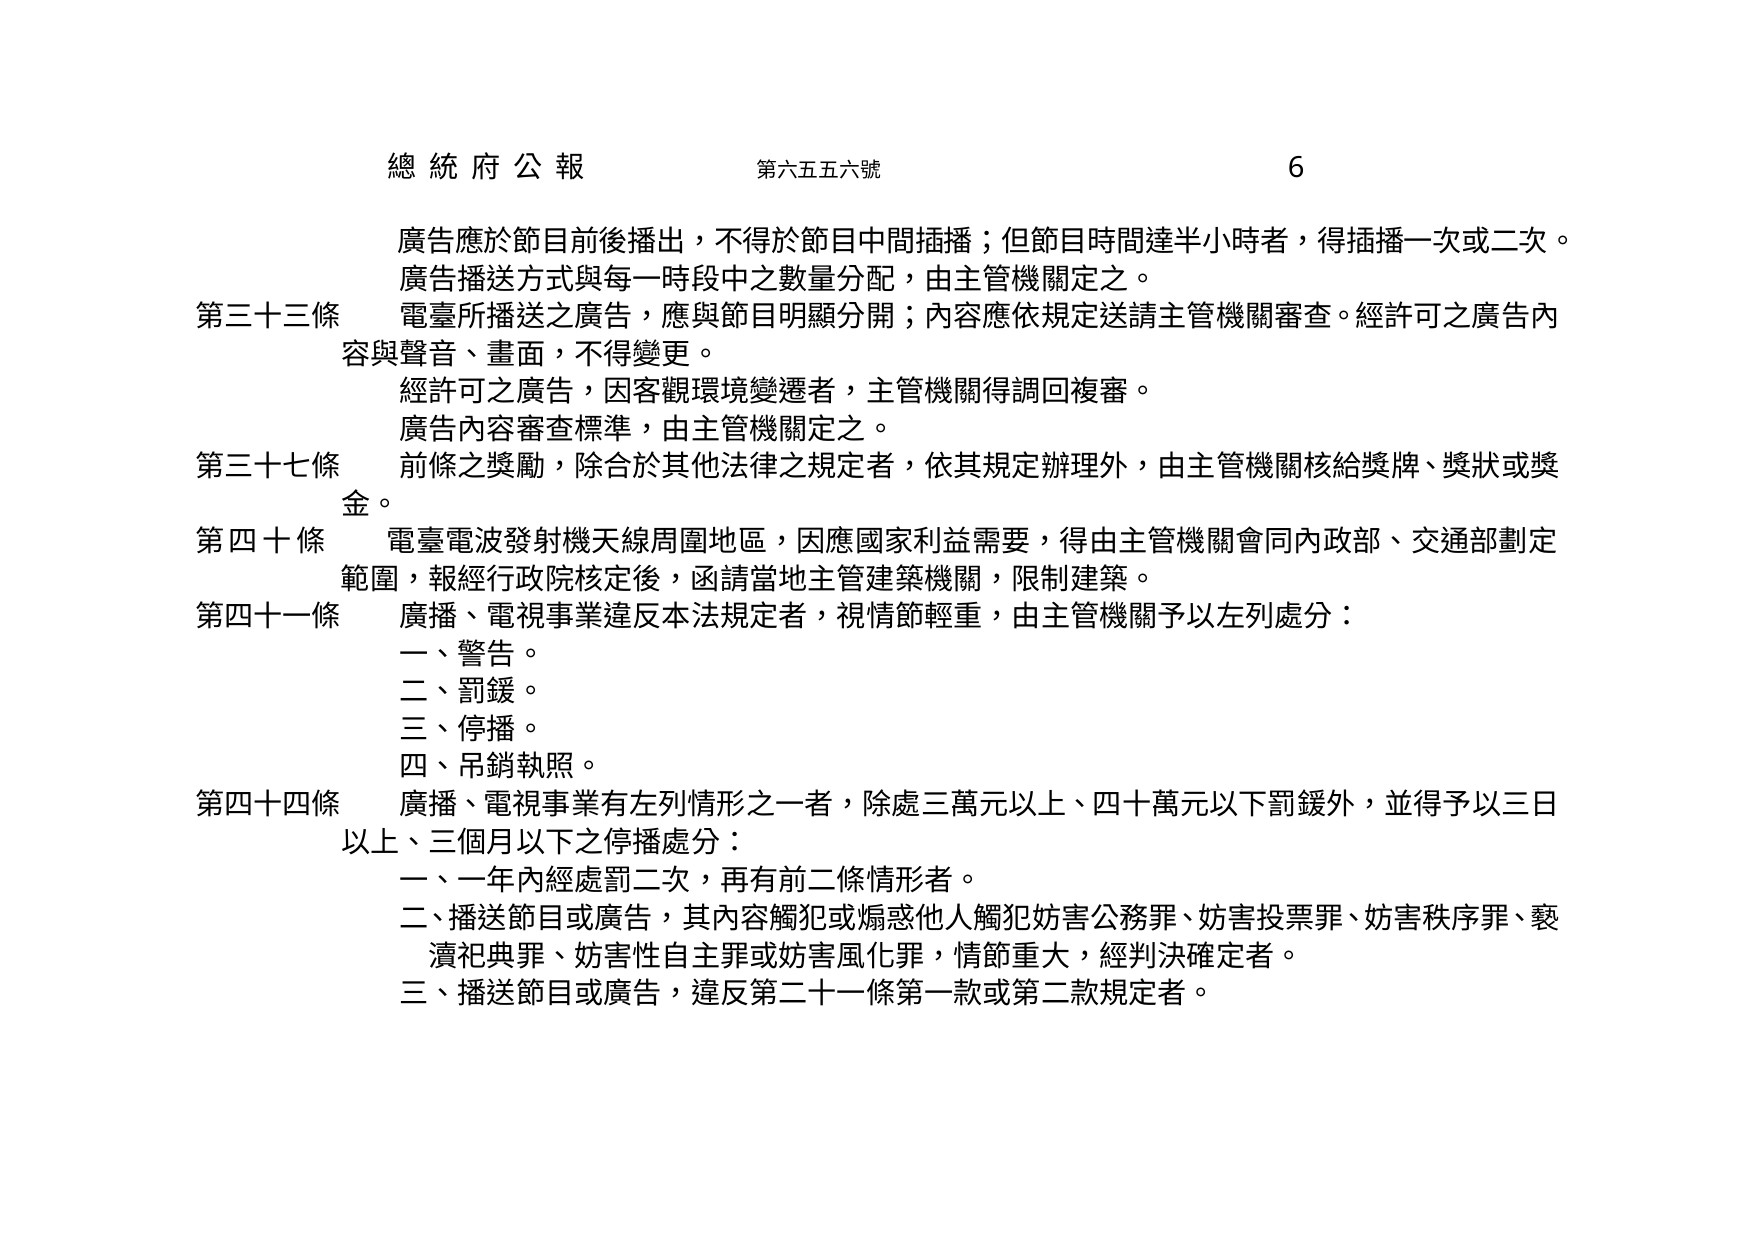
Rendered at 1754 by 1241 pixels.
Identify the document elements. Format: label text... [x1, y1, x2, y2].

text 經許可之廣告，因客觀環境變遷者，主管機關得調回複審。 [341, 372, 1559, 409]
text 第三十七條 前條之獎勵，除合於其他法律之規定者，依其規定辦理外，由主管機關核給獎牌、獎狀或獎金。 [195, 447, 1559, 522]
text 二、播送節目或廣告，其內容觸犯或煽惑他人觸犯妨害公務罪、妨害投票罪、妨害秩序罪、褻瀆祀典罪、妨害性自主罪或妨害風化罪，情節重大，經判決確定者。 [399, 898, 1559, 974]
text 一、警告。 [399, 634, 1559, 672]
text 廣告播送方式與每一時段中之數量分配，由主管機關定之。 [341, 259, 1559, 297]
text 第四十條 電臺電波發射機天線周圍地區，因應國家利益需要，得由主管機關會同內政部、交通部劃定範圍，報經行政院核定後，函請當地主管建築機關，限制建築。 [195, 522, 1559, 597]
text 廣告內容審查標準，由主管機關定之。 [341, 409, 1559, 447]
text 第四十一條 廣播、電視事業違反本法規定者，視情節輕重，由主管機關予以左列處分： [195, 597, 1559, 634]
text 第四十四條 廣播、電視事業有左列情形之一者，除處三萬元以上、四十萬元以下罰鍰外，並得予以三日以上、三個月以下之停播處分： [195, 784, 1559, 860]
text 三、播送節目或廣告，違反第二十一條第一款或第二款規定者。 [399, 974, 1559, 1012]
text 三、停播。 [399, 709, 1559, 747]
text 二、罰鍰。 [399, 672, 1559, 709]
text 四、吊銷執照。 [399, 747, 1559, 784]
text 第三十三條 電臺所播送之廣告，應與節目明顯分開；內容應依規定送請主管機關審查。經許可之廣告內容與聲音、畫面，不得變更。 [195, 297, 1559, 372]
text 廣告應於節目前後播出，不得於節目中間插播；但節目時間達半小時者，得插播一次或二次。 [341, 222, 1559, 259]
text 一、一年內經處罰二次，再有前二條情形者。 [399, 860, 1559, 898]
